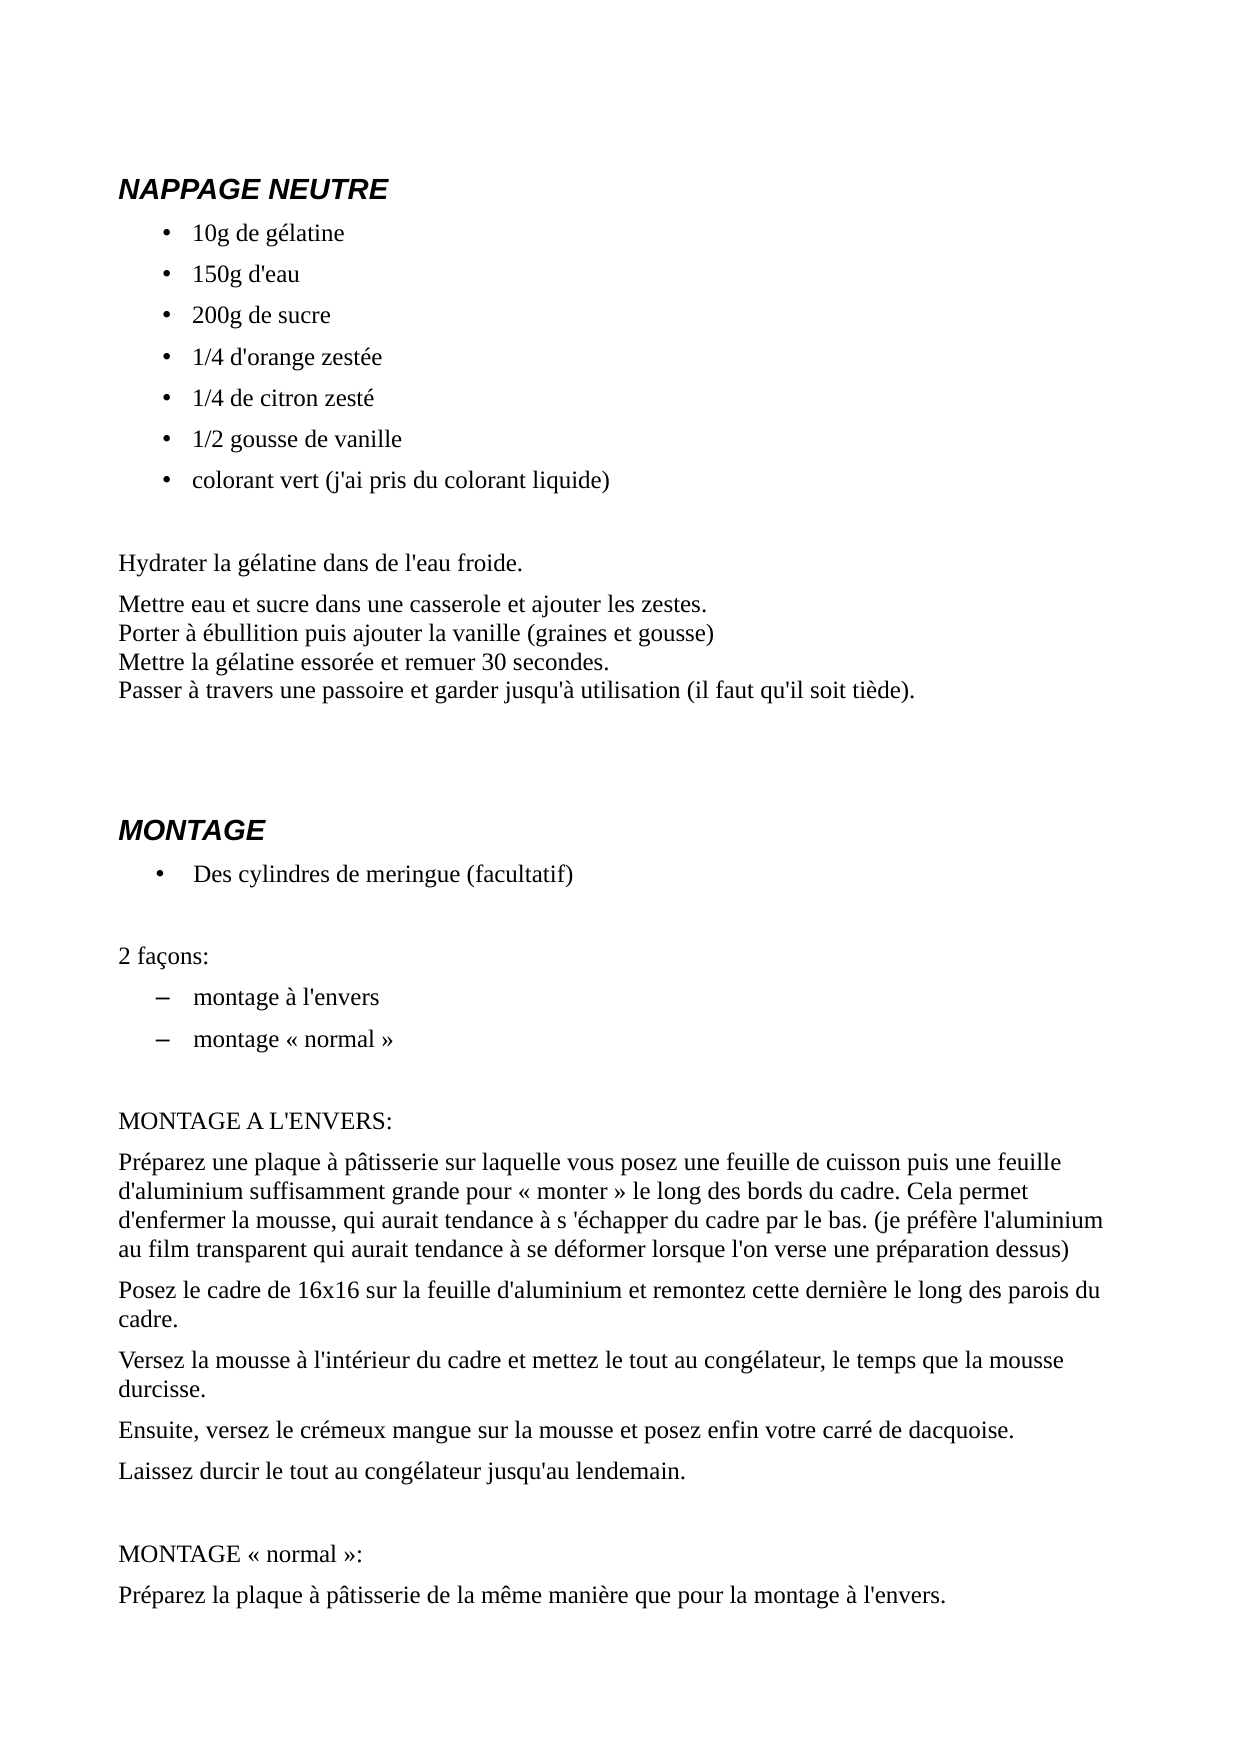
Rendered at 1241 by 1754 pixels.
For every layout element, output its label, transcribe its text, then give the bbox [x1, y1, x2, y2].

list montage à l'envers [156, 982, 1122, 1011]
subtitle MONTAGE [118, 813, 1122, 846]
list montage « normal » [156, 1024, 1122, 1052]
subtitle NAPPAGE NEUTRE [118, 172, 1122, 205]
text Laissez durcir le tout au congélateur jusqu'au lendemain. [118, 1456, 1122, 1485]
list 200g de sucre [162, 300, 1122, 329]
text Ensuite, versez le crémeux mangue sur la mousse et posez enfin votre carré de dacquoise. [118, 1415, 1122, 1444]
list 150g d'eau [162, 259, 1122, 288]
text MONTAGE A L'ENVERS: [118, 1106, 1122, 1135]
list colorant vert (j'ai pris du colorant liquide) [162, 465, 1122, 494]
text Versez la mousse à l'intérieur du cadre et mettez le tout au congélateur, le temps que la mousse durcisse. [118, 1345, 1122, 1402]
text Préparez une plaque à pâtisserie sur laquelle vous posez une feuille de cuisson puis une feuille d'aluminium suffisamment grande pour « monter » le long des bords du cadre. Cela permet d'enfermer la mousse, qui aurait tendance à s 'échapper du cadre par le bas. (je préfère l'aluminium au film transparent qui aurait tendance à se déformer lorsque l'on verse une préparation dessus) [118, 1147, 1122, 1262]
list Des cylindres de meringue (facultatif) [156, 859, 1122, 887]
list 1/4 de citron zesté [162, 383, 1122, 412]
text Mettre eau et sucre dans une casserole et ajouter les zestes. Porter à ébullition puis ajouter la vanille (graines et gousse) Mettre la gélatine essorée et remuer 30 secondes. Passer à travers une passoire et garder jusqu'à utilisation (il faut qu'il soit tiède). [118, 589, 1122, 704]
list 1/2 gousse de vanille [162, 424, 1122, 453]
text Posez le cadre de 16x16 sur la feuille d'aluminium et remontez cette dernière le long des parois du cadre. [118, 1275, 1122, 1332]
text 2 façons: [118, 941, 1122, 970]
text Préparez la plaque à pâtisserie de la même manière que pour la montage à l'envers. [118, 1580, 1122, 1609]
text MONTAGE « normal »: [118, 1539, 1122, 1567]
text Hydrater la gélatine dans de l'eau froide. [118, 548, 1122, 577]
list 1/4 d'orange zestée [162, 342, 1122, 370]
list 10g de gélatine [162, 218, 1122, 247]
